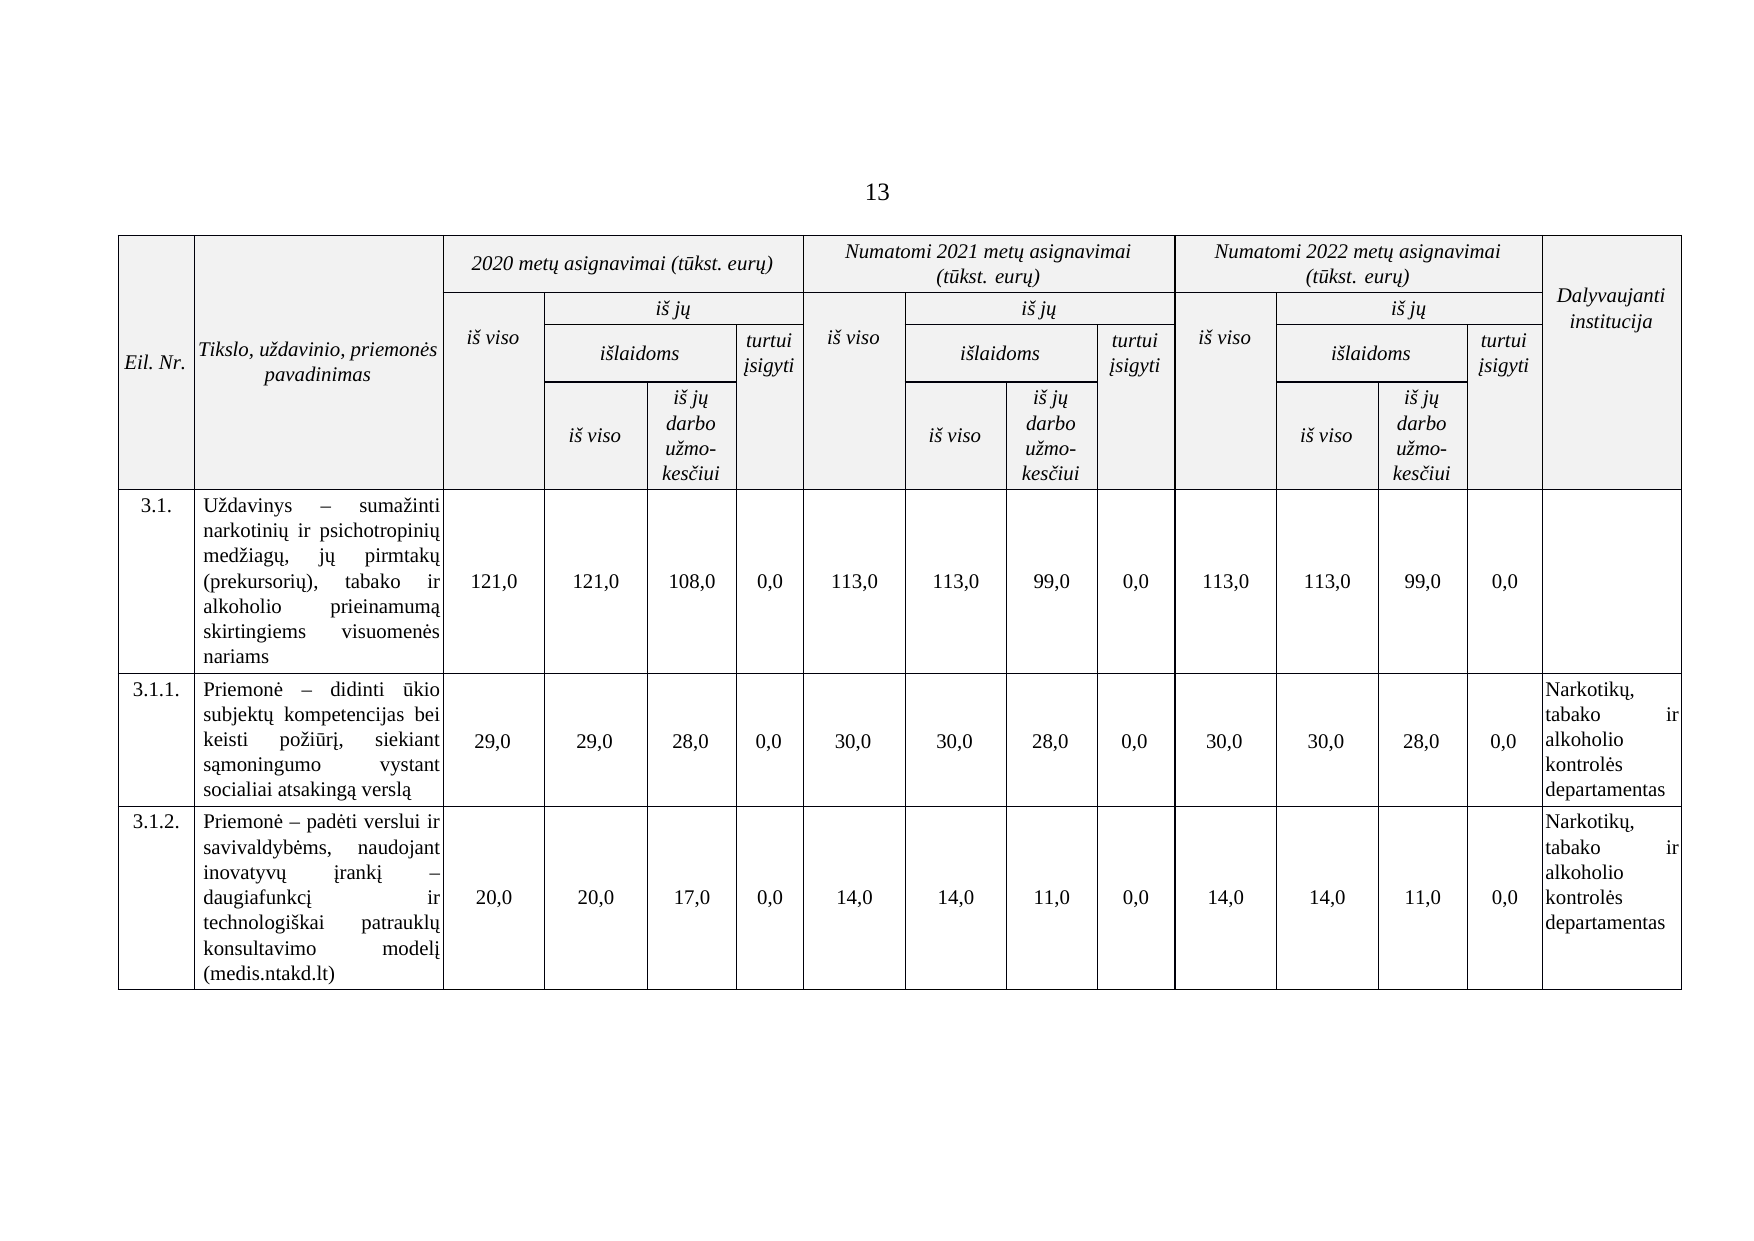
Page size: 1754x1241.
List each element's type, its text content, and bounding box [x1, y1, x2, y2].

table_cell [1543, 490, 1681, 673]
table_cell 20,0 [545, 807, 647, 989]
table_cell turtui įsigyti [1468, 325, 1542, 381]
table_header Numatomi 2022 metų asignavimai (tūkst. eurų) [1176, 236, 1542, 292]
table_cell iš viso [1176, 293, 1276, 381]
table_cell iš jų [1277, 293, 1542, 324]
table_cell 113,0 [1176, 490, 1276, 673]
table_cell 11,0 [1007, 807, 1097, 989]
table_cell iš viso [545, 383, 647, 489]
table_cell 14,0 [1176, 807, 1276, 989]
table_cell [804, 381, 905, 489]
table_cell 0,0 [737, 490, 803, 673]
table_cell 99,0 [1007, 490, 1097, 673]
table_cell 3.1. [119, 490, 194, 673]
table_cell 28,0 [648, 674, 736, 806]
table_header Dalyvaujanti institucija [1543, 236, 1681, 381]
table_cell 113,0 [906, 490, 1006, 673]
table_cell 29,0 [444, 674, 544, 806]
table_cell iš jų darbo užmo-kesčiui [1379, 383, 1467, 489]
table_cell 99,0 [1379, 490, 1467, 673]
table_header Numatomi 2021 metų asignavimai (tūkst. eurų) [804, 236, 1174, 292]
table_cell iš viso [804, 293, 905, 381]
table_cell 0,0 [1468, 490, 1542, 673]
table_cell 121,0 [545, 490, 647, 673]
table_cell 14,0 [906, 807, 1006, 989]
table_cell 30,0 [1277, 674, 1378, 806]
table_cell 113,0 [804, 490, 905, 673]
table_cell išlaidoms [545, 325, 736, 381]
table_cell 20,0 [444, 807, 544, 989]
table_cell 28,0 [1007, 674, 1097, 806]
table_cell iš jų [906, 293, 1174, 324]
table_cell [1543, 381, 1681, 489]
table_cell Priemonė – didinti ūkio subjektų kompetencijas bei keisti požiūrį, siekiant sąmoningumo vystant socialiai atsakingą verslą [195, 674, 443, 806]
table_cell 14,0 [1277, 807, 1378, 989]
table_cell iš viso [444, 293, 544, 381]
table_cell turtui įsigyti [1098, 325, 1174, 381]
table_cell 3.1.2. [119, 807, 194, 989]
table_cell iš jų darbo užmo-kesčiui [648, 383, 736, 489]
table_cell 0,0 [737, 807, 803, 989]
table_cell 30,0 [1176, 674, 1276, 806]
table_header Eil. Nr. [119, 236, 194, 489]
table_cell 30,0 [906, 674, 1006, 806]
table_cell 11,0 [1379, 807, 1467, 989]
table_cell 3.1.1. [119, 674, 194, 806]
table_cell [737, 381, 803, 489]
table_cell 17,0 [648, 807, 736, 989]
table_cell 0,0 [1468, 807, 1542, 989]
table_cell 0,0 [1468, 674, 1542, 806]
table_cell išlaidoms [906, 325, 1097, 381]
table_cell Narkotikų, tabako ir alkoholio kontrolės departamentas [1543, 807, 1681, 989]
table_header Tikslo, uždavinio, priemonės pavadinimas [195, 236, 443, 489]
table_cell 0,0 [1098, 490, 1174, 673]
table_cell 0,0 [1098, 674, 1174, 806]
table_cell [444, 381, 544, 489]
table_cell Narkotikų, tabako ir alkoholio kontrolės departamentas [1543, 674, 1681, 806]
table_header 2020 metų asignavimai (tūkst. eurų) [444, 236, 803, 292]
table_cell iš viso [1277, 383, 1378, 489]
table_cell [1468, 381, 1542, 489]
table_cell 14,0 [804, 807, 905, 989]
table_cell 30,0 [804, 674, 905, 806]
table_cell 0,0 [1098, 807, 1174, 989]
table_cell 113,0 [1277, 490, 1378, 673]
table_cell [1176, 381, 1276, 489]
table_cell iš jų darbo užmo-kesčiui [1007, 383, 1097, 489]
table_cell išlaidoms [1277, 325, 1467, 381]
table_cell 28,0 [1379, 674, 1467, 806]
table_cell turtui įsigyti [737, 325, 803, 381]
table_cell 121,0 [444, 490, 544, 673]
table_cell [1098, 381, 1174, 489]
table_cell 108,0 [648, 490, 736, 673]
table_cell 29,0 [545, 674, 647, 806]
table_cell iš viso [906, 383, 1006, 489]
table_cell Uždavinys – sumažinti narkotinių ir psichotropinių medžiagų, jų pirmtakų (prekursorių), tabako ir alkoholio prieinamumą skirtingiems visuomenės nariams [195, 490, 443, 673]
table_cell 0,0 [737, 674, 803, 806]
table_cell iš jų [545, 293, 803, 324]
table_cell Priemonė – padėti verslui ir savivaldybėms, naudojant inovatyvų įrankį – daugiafunkcį ir technologiškai patrauklų konsultavimo modelį (medis.ntakd.lt) [195, 807, 443, 989]
